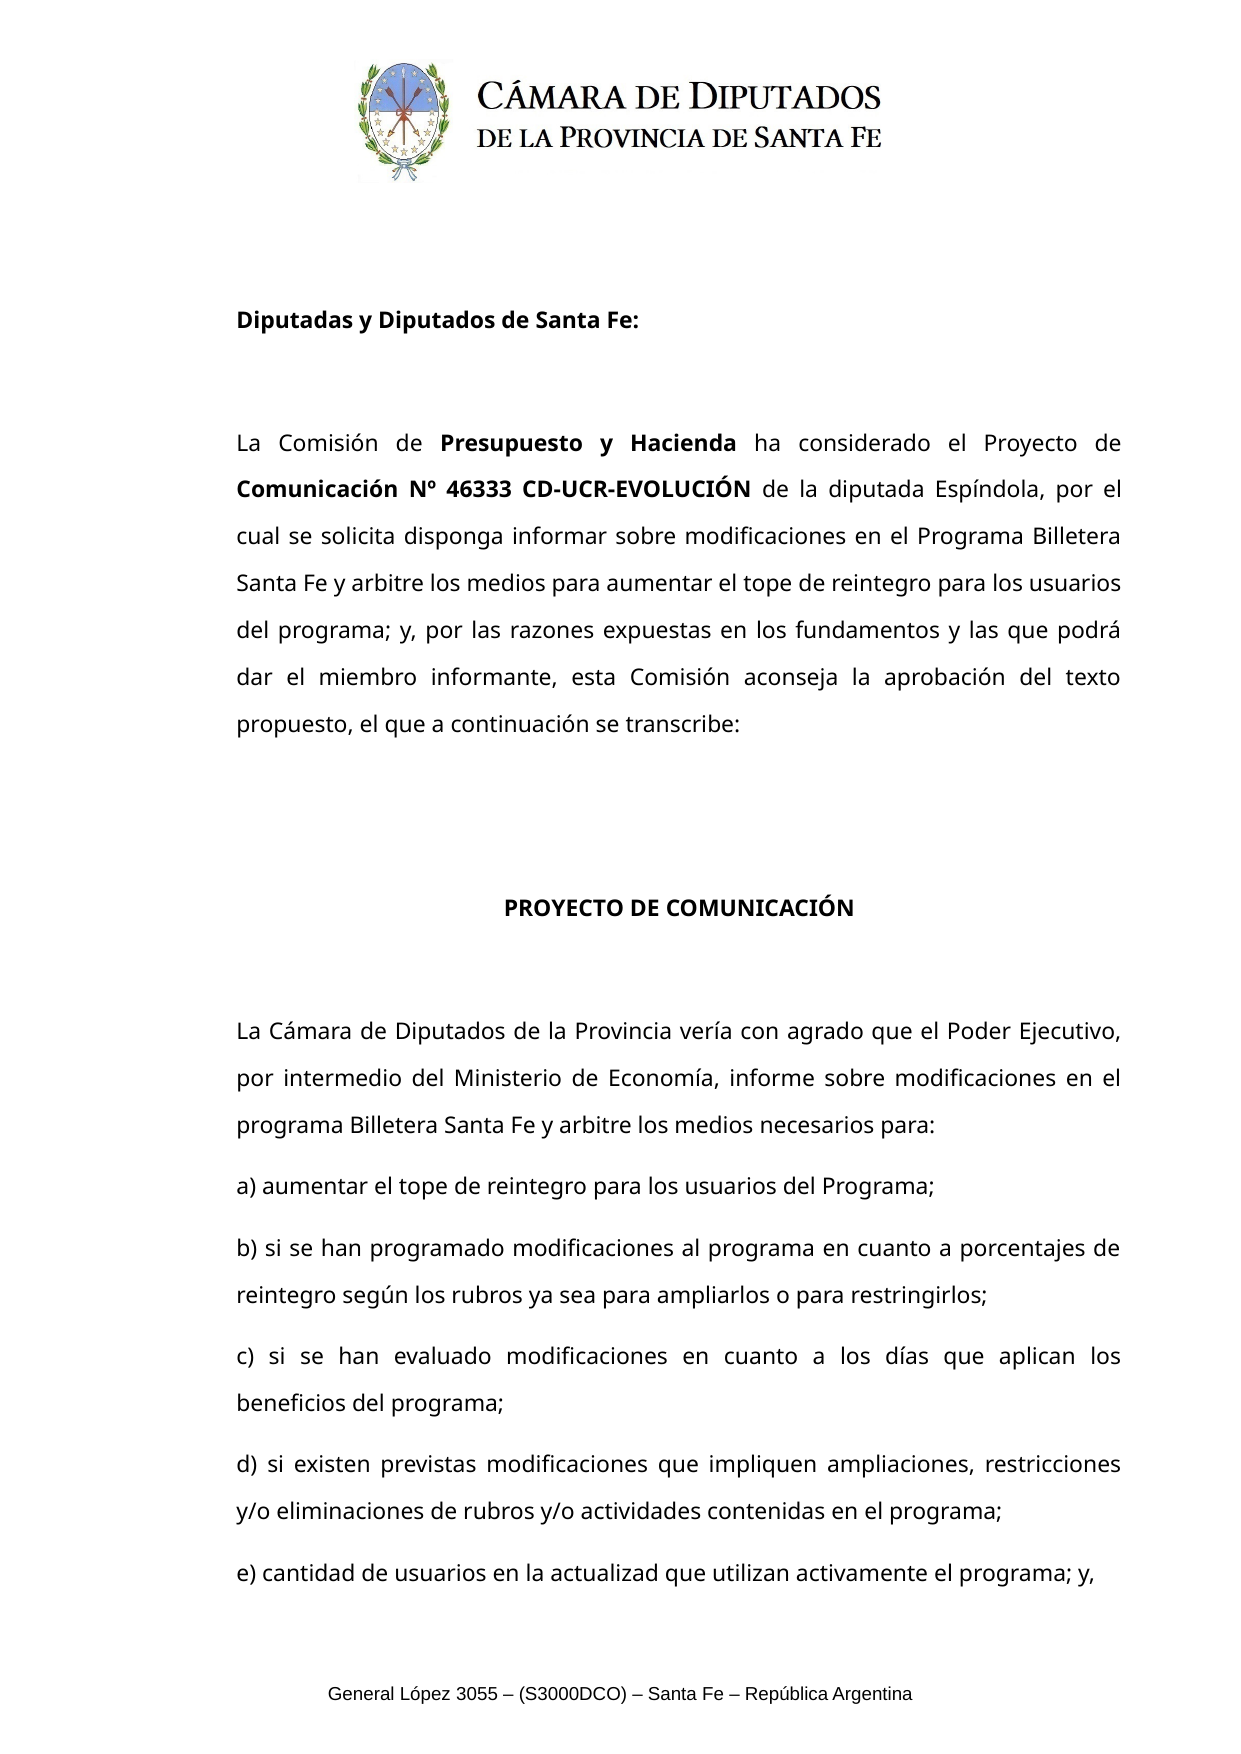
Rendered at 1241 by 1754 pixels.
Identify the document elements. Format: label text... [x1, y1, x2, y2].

text e) cantidad de usuarios en la actualizad que utilizan activamente el programa; y, [236, 1557, 1122, 1588]
text a) aumentar el tope de reintegro para los usuarios del Programa; [236, 1170, 1122, 1202]
text La Comisión de Presupuesto y Hacienda ha considerado el Proyecto de Comunicación Nº 46333 CD-UCR-EVOLUCIÓN de la diputada Espíndola, por el cual se solicita disponga informar sobre modificaciones en el Programa Billetera Santa Fe y arbitre los medios para aumentar el tope de reintegro para los usuarios del programa; y, por las razones expuestas en los fundamentos y las que podrá dar el miembro informante, esta Comisión aconseja la aprobación del texto propuesto, el que a continuación se transcribe: [236, 427, 1122, 739]
picture [354, 59, 886, 183]
text d) si existen previstas modificaciones que impliquen ampliaciones, restricciones y/o eliminaciones de rubros y/o actividades contenidas en el programa; [236, 1448, 1122, 1527]
text La Cámara de Diputados de la Provincia vería con agrado que el Poder Ejecutivo, por intermedio del Ministerio de Economía, informe sobre modificaciones en el programa Billetera Santa Fe y arbitre los medios necesarios para: [236, 1015, 1122, 1140]
text c) si se han evaluado modificaciones en cuanto a los días que aplican los beneficios del programa; [236, 1340, 1122, 1418]
text PROYECTO DE COMUNICACIÓN [236, 892, 1122, 923]
text b) si se han programado modificaciones al programa en cuanto a porcentajes de reintegro según los rubros ya sea para ampliarlos o para restringirlos; [236, 1232, 1122, 1310]
text Diputadas y Diputados de Santa Fe: [236, 304, 1122, 335]
